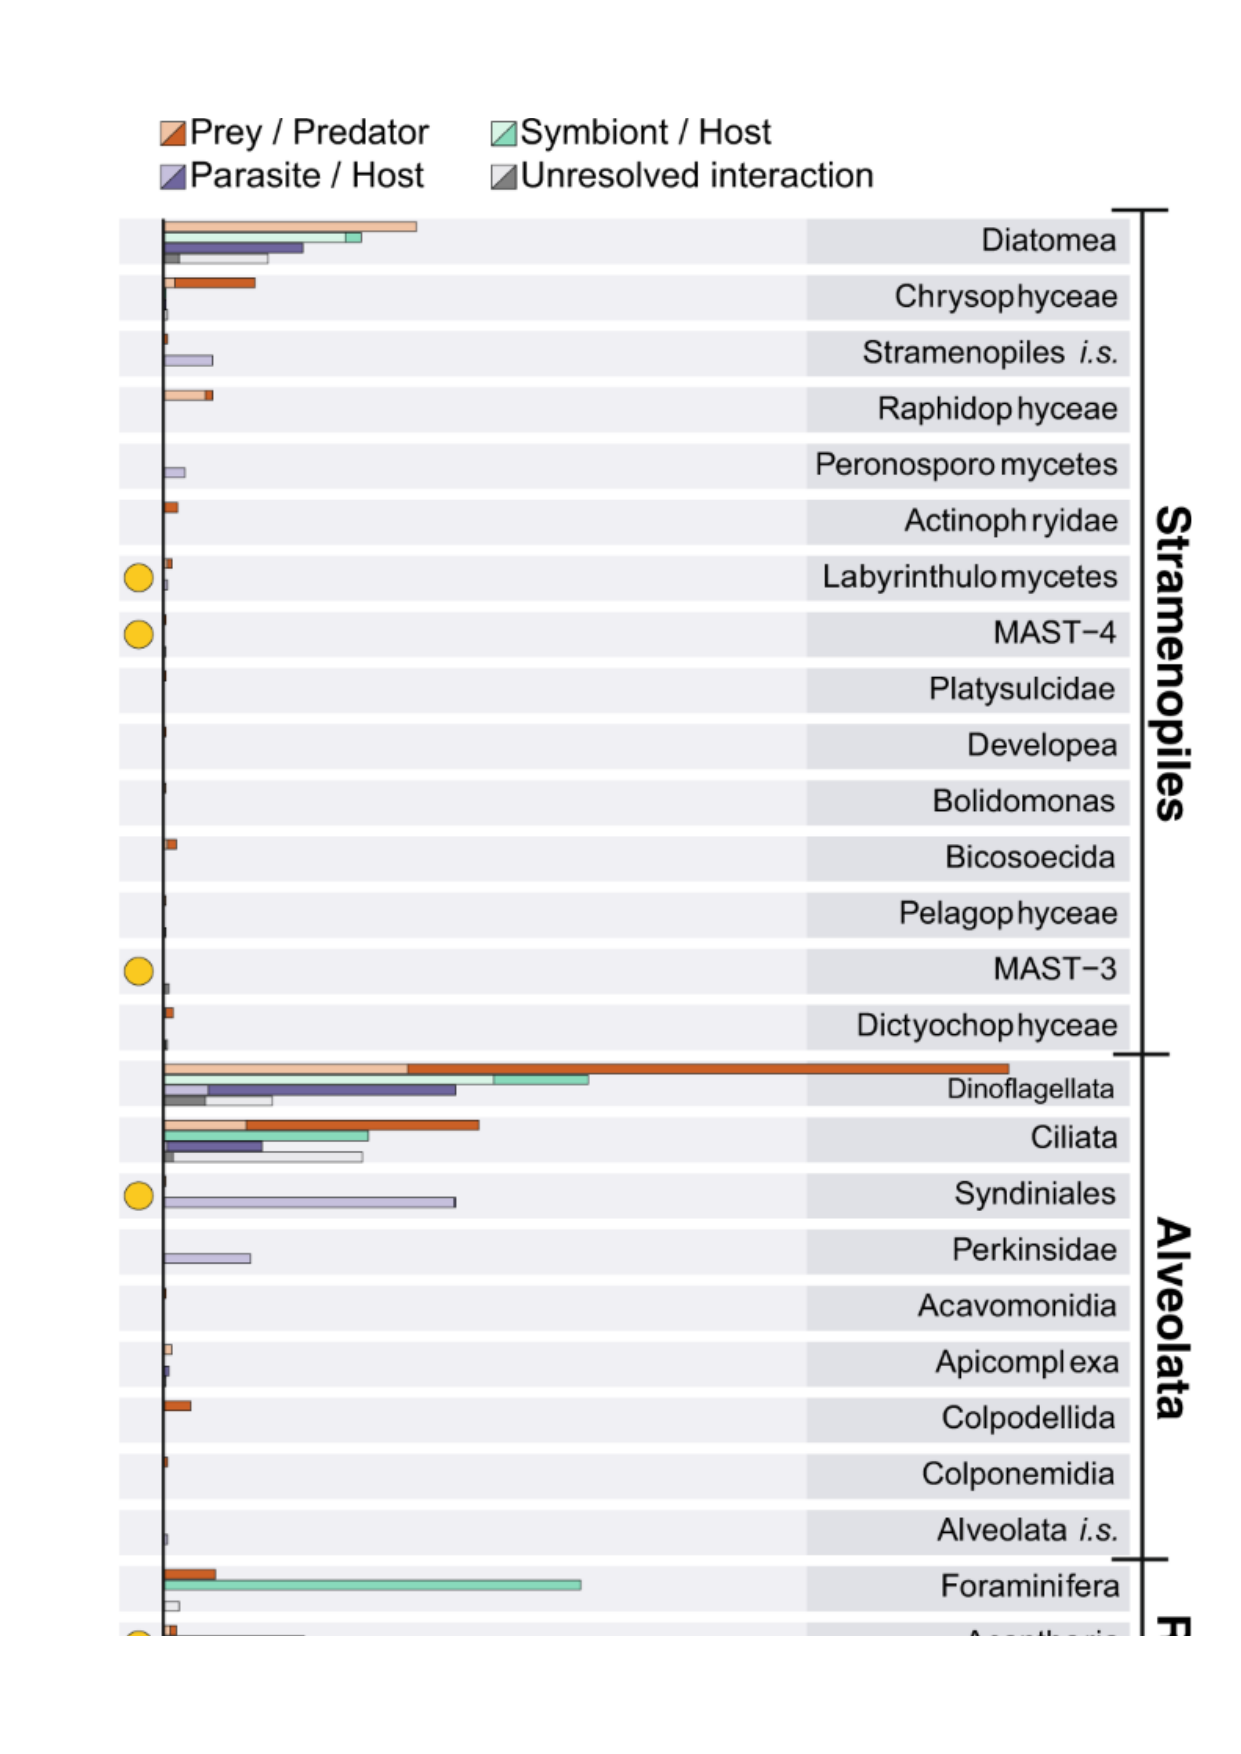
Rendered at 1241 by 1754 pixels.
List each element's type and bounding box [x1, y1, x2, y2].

picture [118, 118, 1192, 1636]
